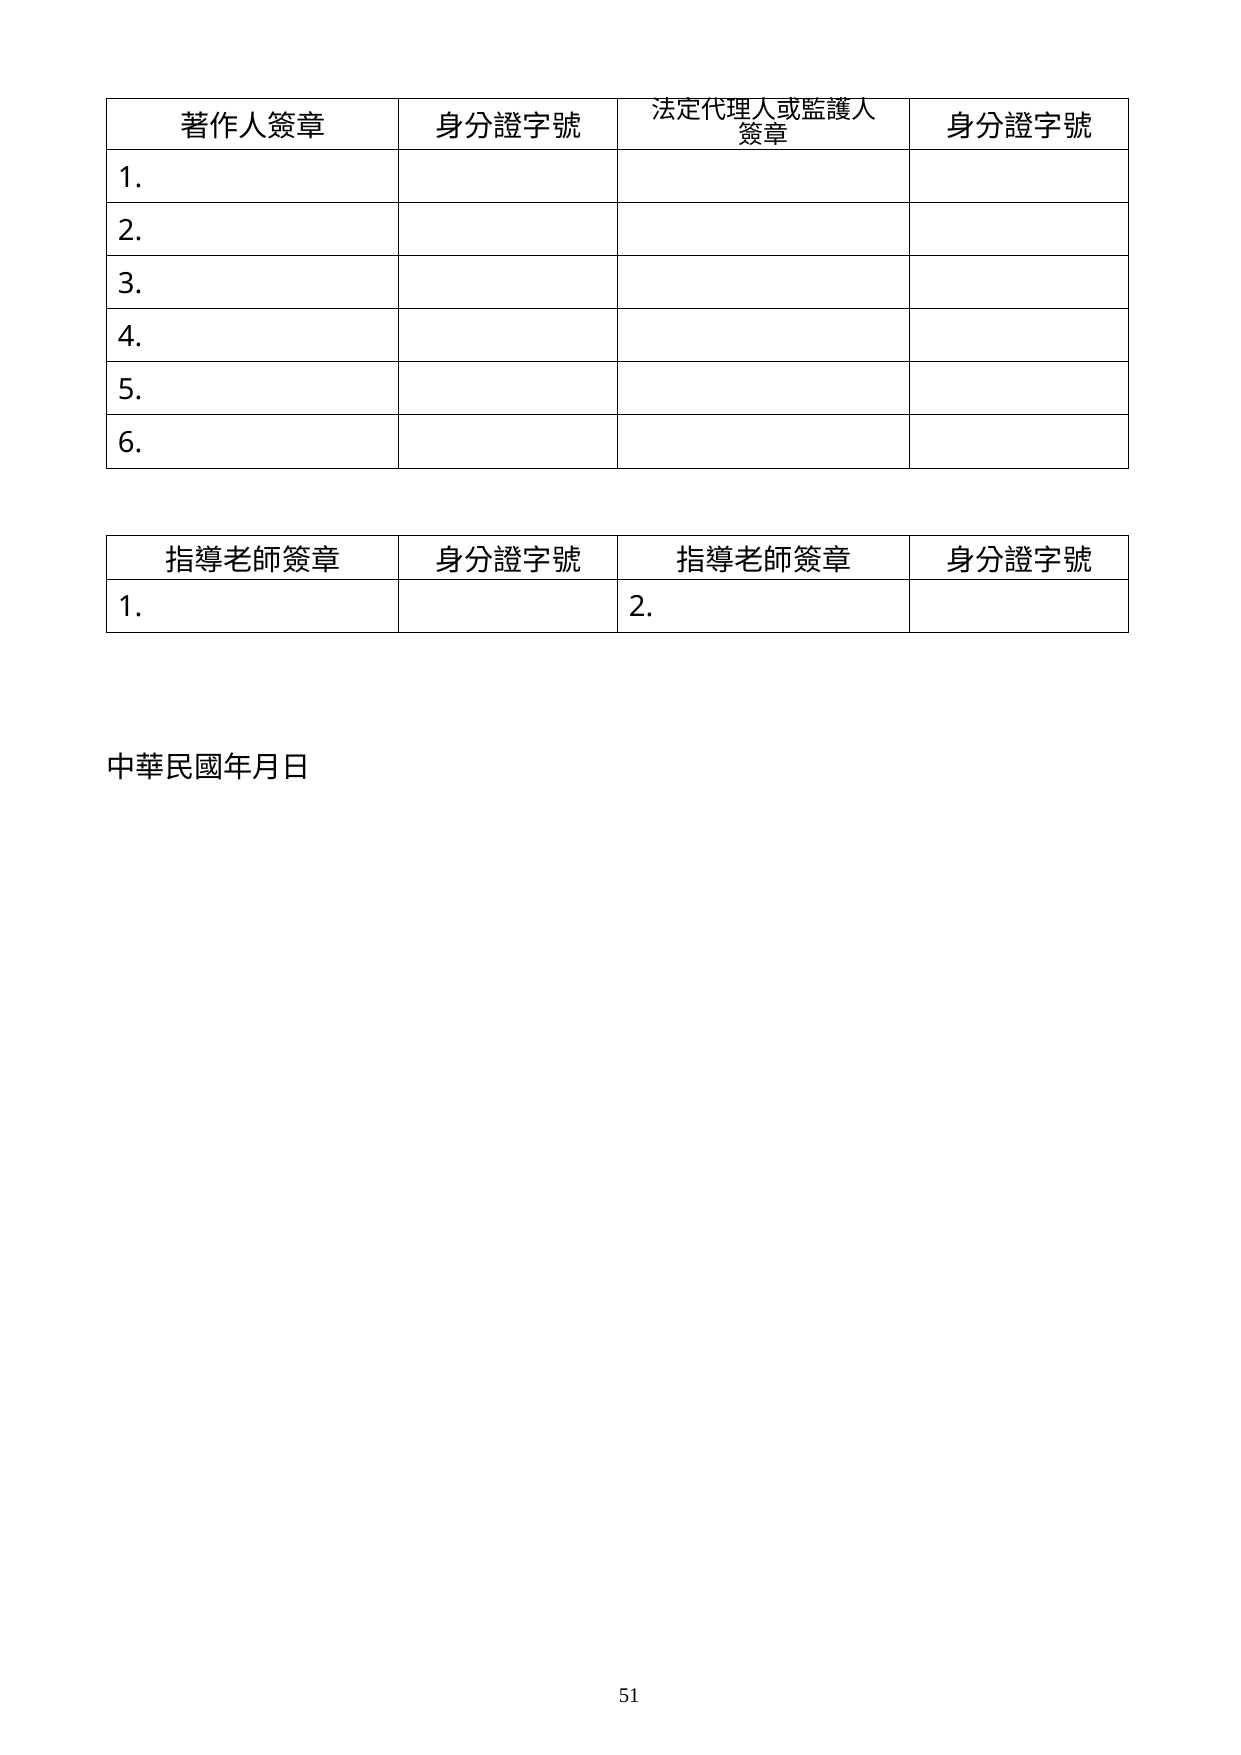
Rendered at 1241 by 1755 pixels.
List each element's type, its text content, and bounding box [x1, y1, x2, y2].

table_cell 2. [618, 580, 909, 632]
table_cell [618, 150, 909, 202]
table_cell [399, 362, 617, 414]
table_header 身分證字號 [910, 536, 1128, 578]
table_cell [399, 256, 617, 308]
table_cell [910, 309, 1128, 361]
table_header 著作人簽章 [107, 99, 398, 149]
table_header 指導老師簽章 [107, 536, 398, 578]
table_header 身分證字號 [399, 536, 617, 578]
table_cell 5. [107, 362, 398, 414]
table_cell 1. [107, 150, 398, 202]
text 中華民國年月日 [106, 723, 1152, 785]
table_header 身分證字號 [399, 99, 617, 149]
table_cell 4. [107, 309, 398, 361]
table_cell [399, 580, 617, 632]
table_header 法定代理人或監護人 簽章 [618, 99, 909, 149]
table_cell [910, 256, 1128, 308]
table_cell [399, 309, 617, 361]
table_cell [399, 415, 617, 467]
table_cell [910, 150, 1128, 202]
table_header 身分證字號 [910, 99, 1128, 149]
table_cell [399, 150, 617, 202]
table_cell [910, 415, 1128, 467]
table_cell [910, 362, 1128, 414]
table_cell [399, 203, 617, 255]
table_cell 2. [107, 203, 398, 255]
table_cell 6. [107, 415, 398, 467]
table_cell [910, 203, 1128, 255]
table_cell 3. [107, 256, 398, 308]
table_cell [910, 580, 1128, 632]
table_cell 1. [107, 580, 398, 632]
table_cell [618, 256, 909, 308]
table_cell [618, 415, 909, 467]
table_cell [618, 362, 909, 414]
table_cell [618, 203, 909, 255]
table_header 指導老師簽章 [618, 536, 909, 578]
table_cell [618, 309, 909, 361]
